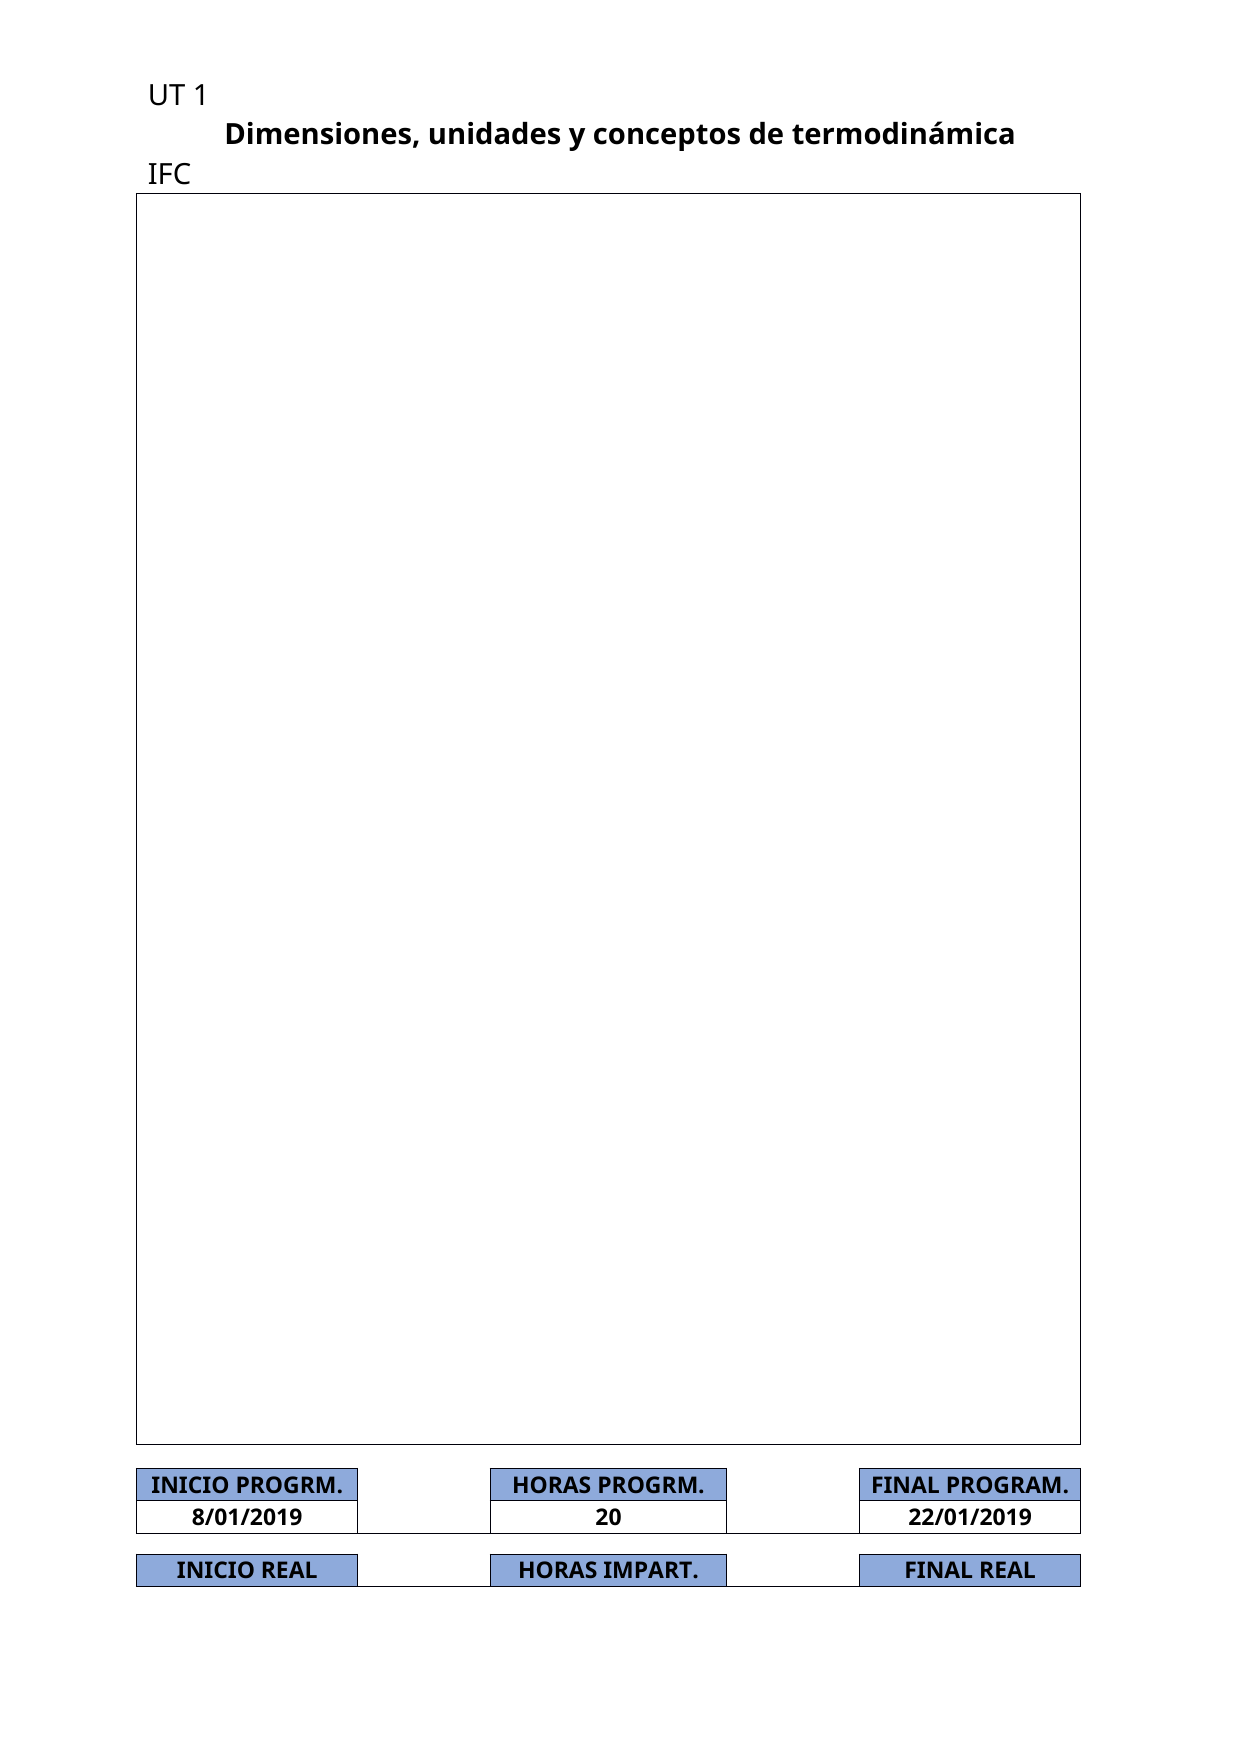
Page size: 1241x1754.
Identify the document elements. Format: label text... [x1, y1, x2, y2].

table_header [358, 1468, 490, 1532]
table_cell [137, 194, 1080, 1444]
table_cell 22/01/2019 [860, 1501, 1080, 1532]
table_header HORAS PROGRM. [491, 1469, 726, 1500]
table_header [727, 1554, 859, 1586]
table_header INICIO REAL [137, 1555, 357, 1586]
table_header FINAL REAL [860, 1555, 1080, 1586]
table_cell 20 [491, 1501, 726, 1532]
table_header HORAS IMPART. [491, 1555, 726, 1586]
table_cell 8/01/2019 [137, 1501, 357, 1532]
table_header [727, 1468, 859, 1532]
table_header INICIO PROGRM. [137, 1469, 357, 1500]
table_header [358, 1554, 490, 1586]
table_header FINAL PROGRAM. [860, 1469, 1080, 1500]
